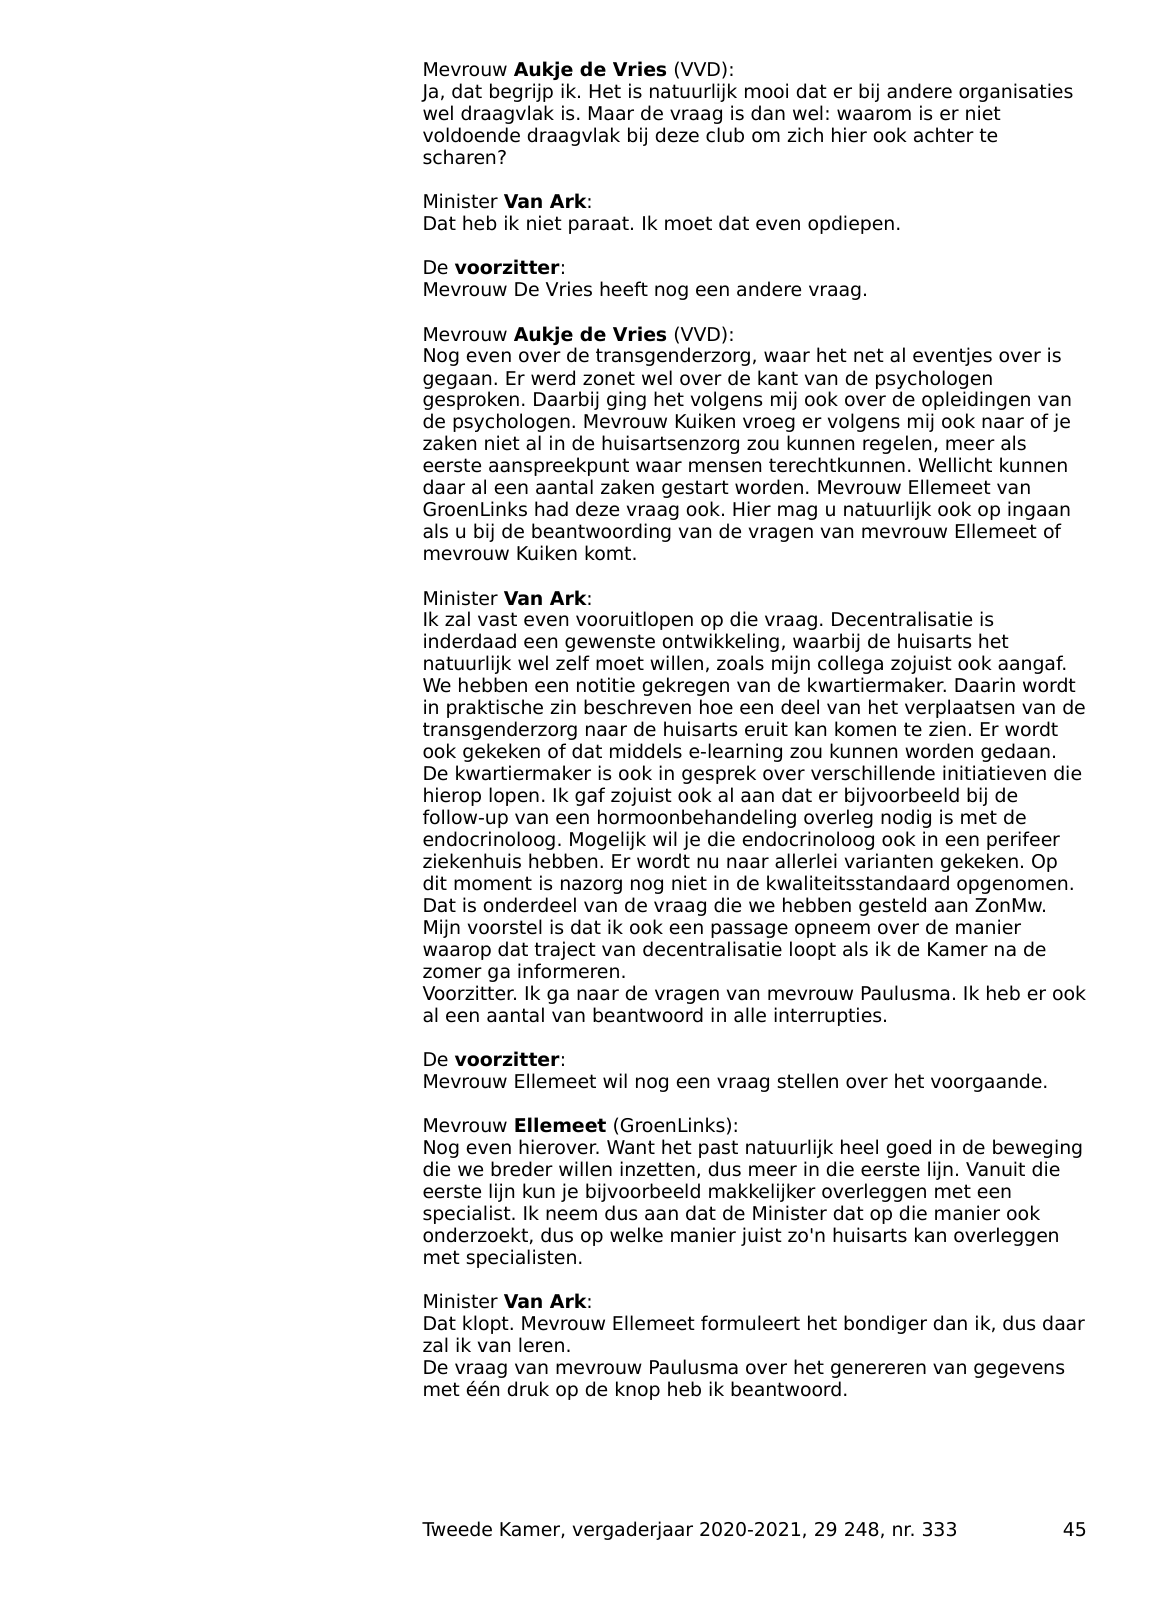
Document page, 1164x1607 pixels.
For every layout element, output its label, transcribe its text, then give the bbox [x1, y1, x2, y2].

text De vraag van mevrouw Paulusma over het genereren van gegevens met één druk op de knop heb ik beantwoord. [422, 1357, 1087, 1401]
text Voorzitter. Ik ga naar de vragen van mevrouw Paulusma. Ik heb er ook al een aantal van beantwoord in alle interrupties. [422, 983, 1087, 1027]
text De voorzitter: [422, 257, 1087, 279]
text Minister Van Ark: [422, 1291, 1087, 1313]
text Mevrouw Ellemeet (GroenLinks): [422, 1115, 1087, 1137]
text Minister Van Ark: [422, 191, 1087, 213]
text De voorzitter: [422, 1049, 1087, 1071]
text Minister Van Ark: [422, 587, 1087, 609]
text Nog even over de transgenderzorg, waar het net al eventjes over is gegaan. Er werd zonet wel over de kant van de psychologen gesproken. Daarbij ging het volgens mij ook over de opleidingen van de psychologen. Mevrouw Kuiken vroeg er volgens mij ook naar of je zaken niet al in de huisartsenzorg zou kunnen regelen, meer als eerste aanspreekpunt waar mensen terechtkunnen. Wellicht kunnen daar al een aantal zaken gestart worden. Mevrouw Ellemeet van GroenLinks had deze vraag ook. Hier mag u natuurlijk ook op ingaan als u bij de beantwoording van de vragen van mevrouw Ellemeet of mevrouw Kuiken komt. [422, 345, 1087, 565]
text Mevrouw Ellemeet wil nog een vraag stellen over het voorgaande. [422, 1071, 1087, 1093]
text Dat klopt. Mevrouw Ellemeet formuleert het bondiger dan ik, dus daar zal ik van leren. [422, 1313, 1087, 1357]
text Ik zal vast even vooruitlopen op die vraag. Decentralisatie is inderdaad een gewenste ontwikkeling, waarbij de huisarts het natuurlijk wel zelf moet willen, zoals mijn collega zojuist ook aangaf. We hebben een notitie gekregen van de kwartiermaker. Daarin wordt in praktische zin beschreven hoe een deel van het verplaatsen van de transgenderzorg naar de huisarts eruit kan komen te zien. Er wordt ook gekeken of dat middels e-learning zou kunnen worden gedaan. De kwartiermaker is ook in gesprek over verschillende initiatieven die hierop lopen. Ik gaf zojuist ook al aan dat er bijvoorbeeld bij de follow-up van een hormoonbehandeling overleg nodig is met de endocrinoloog. Mogelijk wil je die endocrinoloog ook in een perifeer ziekenhuis hebben. Er wordt nu naar allerlei varianten gekeken. Op dit moment is nazorg nog niet in de kwaliteitsstandaard opgenomen. Dat is onderdeel van de vraag die we hebben gesteld aan ZonMw. Mijn voorstel is dat ik ook een passage opneem over de manier waarop dat traject van decentralisatie loopt als ik de Kamer na de zomer ga informeren. [422, 609, 1087, 983]
text Ja, dat begrijp ik. Het is natuurlijk mooi dat er bij andere organisaties wel draagvlak is. Maar de vraag is dan wel: waarom is er niet voldoende draagvlak bij deze club om zich hier ook achter te scharen? [422, 81, 1087, 169]
text Mevrouw Aukje de Vries (VVD): [422, 59, 1087, 81]
text Nog even hierover. Want het past natuurlijk heel goed in de beweging die we breder willen inzetten, dus meer in die eerste lijn. Vanuit die eerste lijn kun je bijvoorbeeld makkelijker overleggen met een specialist. Ik neem dus aan dat de Minister dat op die manier ook onderzoekt, dus op welke manier juist zo'n huisarts kan overleggen met specialisten. [422, 1137, 1087, 1269]
text Mevrouw De Vries heeft nog een andere vraag. [422, 279, 1087, 301]
text Mevrouw Aukje de Vries (VVD): [422, 323, 1087, 345]
text Dat heb ik niet paraat. Ik moet dat even opdiepen. [422, 213, 1087, 235]
